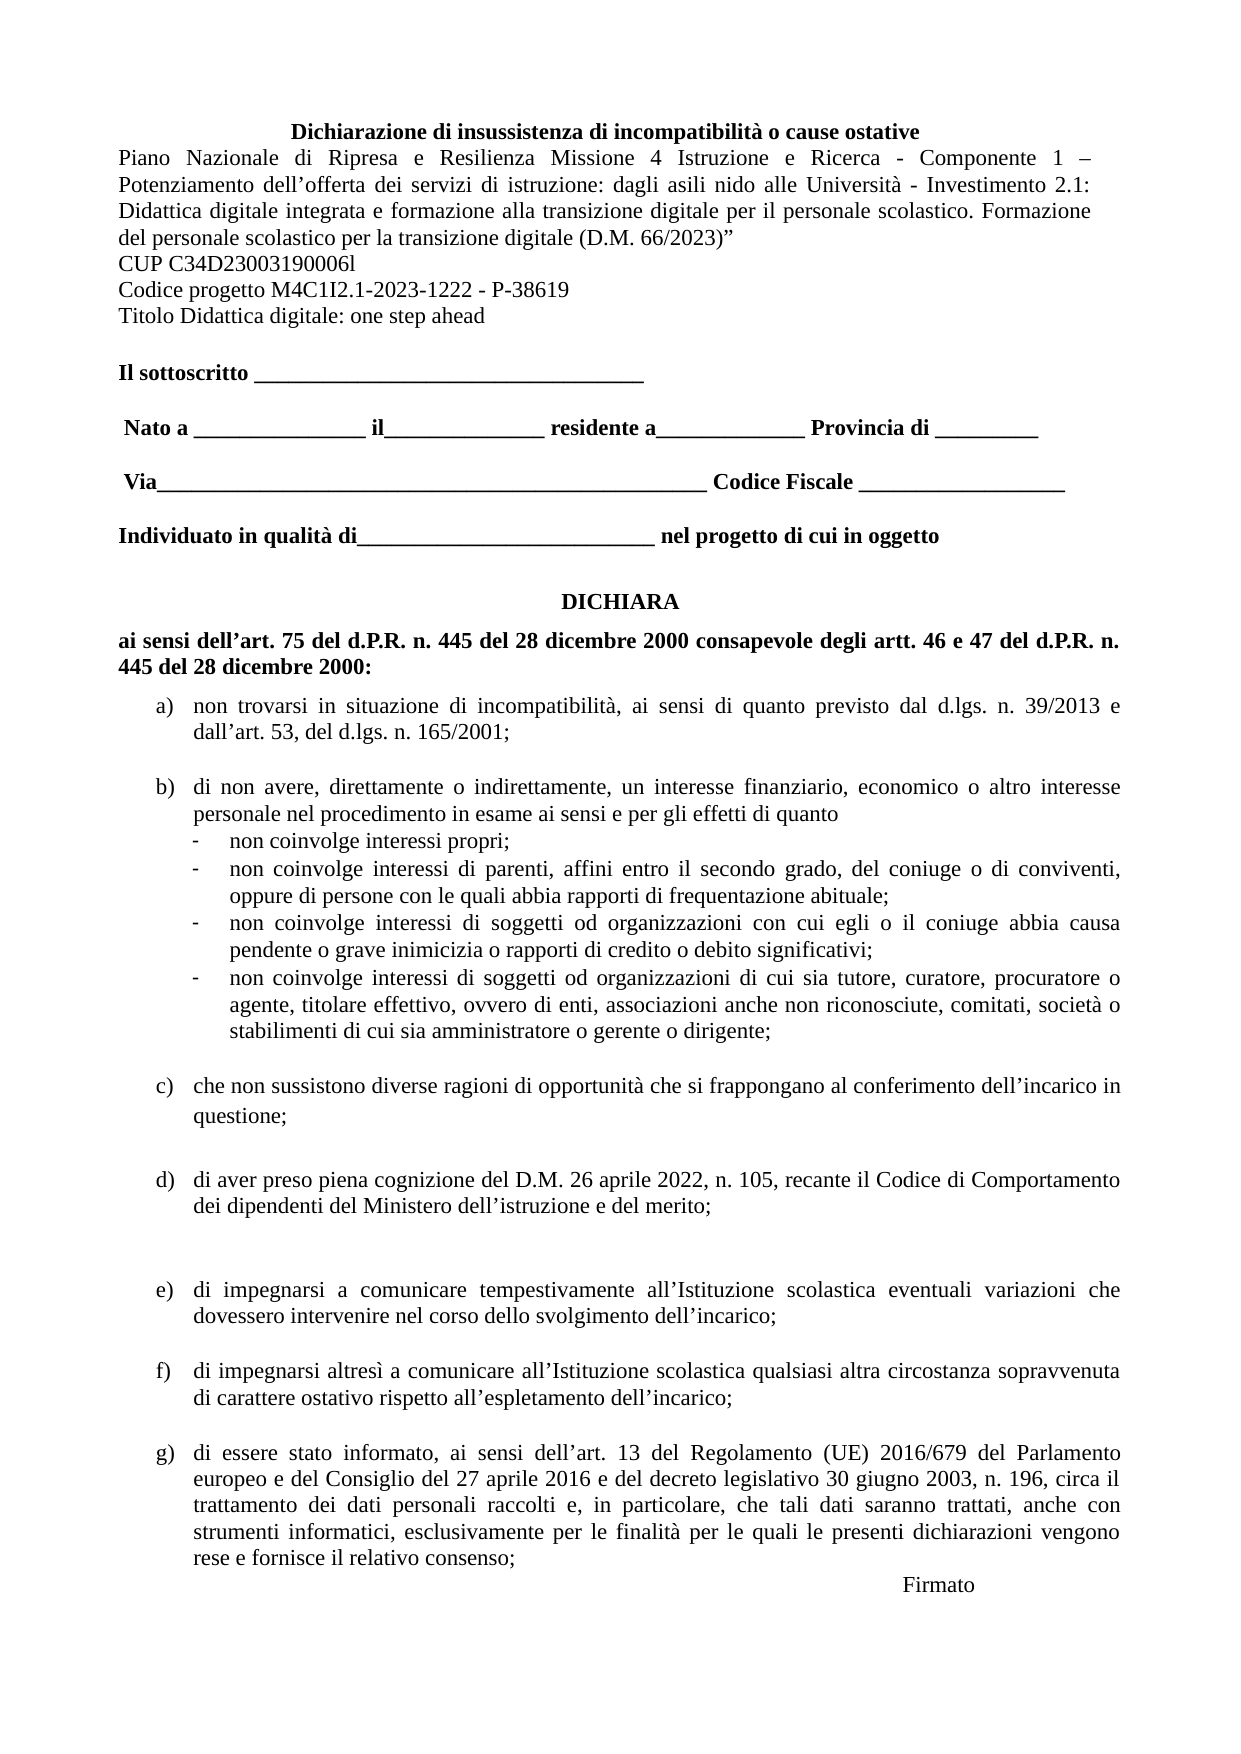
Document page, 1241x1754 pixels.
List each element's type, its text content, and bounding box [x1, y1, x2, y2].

list non coinvolge interessi propri; [192, 826, 1122, 854]
list di aver preso piena cognizione del D.M. 26 aprile 2022, n. 105, recante il Codice di Comportamento dei dipendenti del Ministero dell’istruzione e del merito; [156, 1166, 1122, 1218]
list di non avere, direttamente o indirettamente, un interesse finanziario, economico o altro interesse personale nel procedimento in esame ai sensi e per gli effetti di quanto [156, 773, 1122, 826]
list non coinvolge interessi di parenti, affini entro il secondo grado, del coniuge o di conviventi, oppure di persone con le quali abbia rapporti di frequentazione abituale; [192, 854, 1122, 908]
subtitle DICHIARA [118, 588, 1122, 614]
text Piano Nazionale di Ripresa e Resilienza Missione 4 Istruzione e Ricerca - Componente 1 – Potenziamento dell’offerta dei servizi di istruzione: dagli asili nido alle Università - Investimento 2.1: Didattica digitale integrata e formazione alla transizione digitale per il personale scolastico. Formazione del personale scolastico per la transizione digitale (D.M. 66/2023)” [118, 144, 1092, 250]
subtitle Via________________________________________________ Codice Fiscale __________________ [118, 468, 1122, 494]
list di essere stato informato, ai sensi dell’art. 13 del Regolamento (UE) 2016/679 del Parlamento europeo e del Consiglio del 27 aprile 2016 e del decreto legislativo 30 giugno 2003, n. 196, circa il trattamento dei dati personali raccolti e, in particolare, che tali dati saranno trattati, anche con strumenti informatici, esclusivamente per le finalità per le quali le presenti dichiarazioni vengono rese e fornisce il relativo consenso; [156, 1439, 1122, 1571]
text Firmato [118, 1571, 1122, 1597]
subtitle Individuato in qualità di__________________________ nel progetto di cui in oggetto [118, 523, 1122, 549]
text ai sensi dell’art. 75 del d.P.R. n. 445 del 28 dicembre 2000 consapevole degli artt. 46 e 47 del d.P.R. n. 445 del 28 dicembre 2000: [118, 627, 1122, 679]
list che non sussistono diverse ragioni di opportunità che si frappongano al conferimento dell’incarico in questione; [156, 1072, 1122, 1129]
text Dichiarazione di insussistenza di incompatibilità o cause ostative [118, 118, 1092, 144]
list non trovarsi in situazione di incompatibilità, ai sensi di quanto previsto dal d.lgs. n. 39/2013 e dall’art. 53, del d.lgs. n. 165/2001; [156, 692, 1122, 744]
list non coinvolge interessi di soggetti od organizzazioni di cui sia tutore, curatore, procuratore o agente, titolare effettivo, ovvero di enti, associazioni anche non riconosciute, comitati, società o stabilimenti di cui sia amministratore o gerente o dirigente; [192, 963, 1122, 1043]
text Codice progetto M4C1I2.1-2023-1222 - P-38619 [118, 276, 1122, 303]
list di impegnarsi a comunicare tempestivamente all’Istituzione scolastica eventuali variazioni che dovessero intervenire nel corso dello svolgimento dell’incarico; [156, 1276, 1122, 1329]
list di impegnarsi altresì a comunicare all’Istituzione scolastica qualsiasi altra circostanza sopravvenuta di carattere ostativo rispetto all’espletamento dell’incarico; [156, 1357, 1122, 1410]
list non coinvolge interessi di soggetti od organizzazioni con cui egli o il coniuge abbia causa pendente o grave inimicizia o rapporti di credito o debito significativi; [192, 908, 1122, 963]
text CUP C34D23003190006l [118, 250, 1122, 276]
subtitle Nato a _______________ il______________ residente a_____________ Provincia di _________ [118, 414, 1122, 440]
text Titolo Didattica digitale: one step ahead [118, 303, 1122, 329]
subtitle Il sottoscritto __________________________________ [118, 359, 1122, 386]
